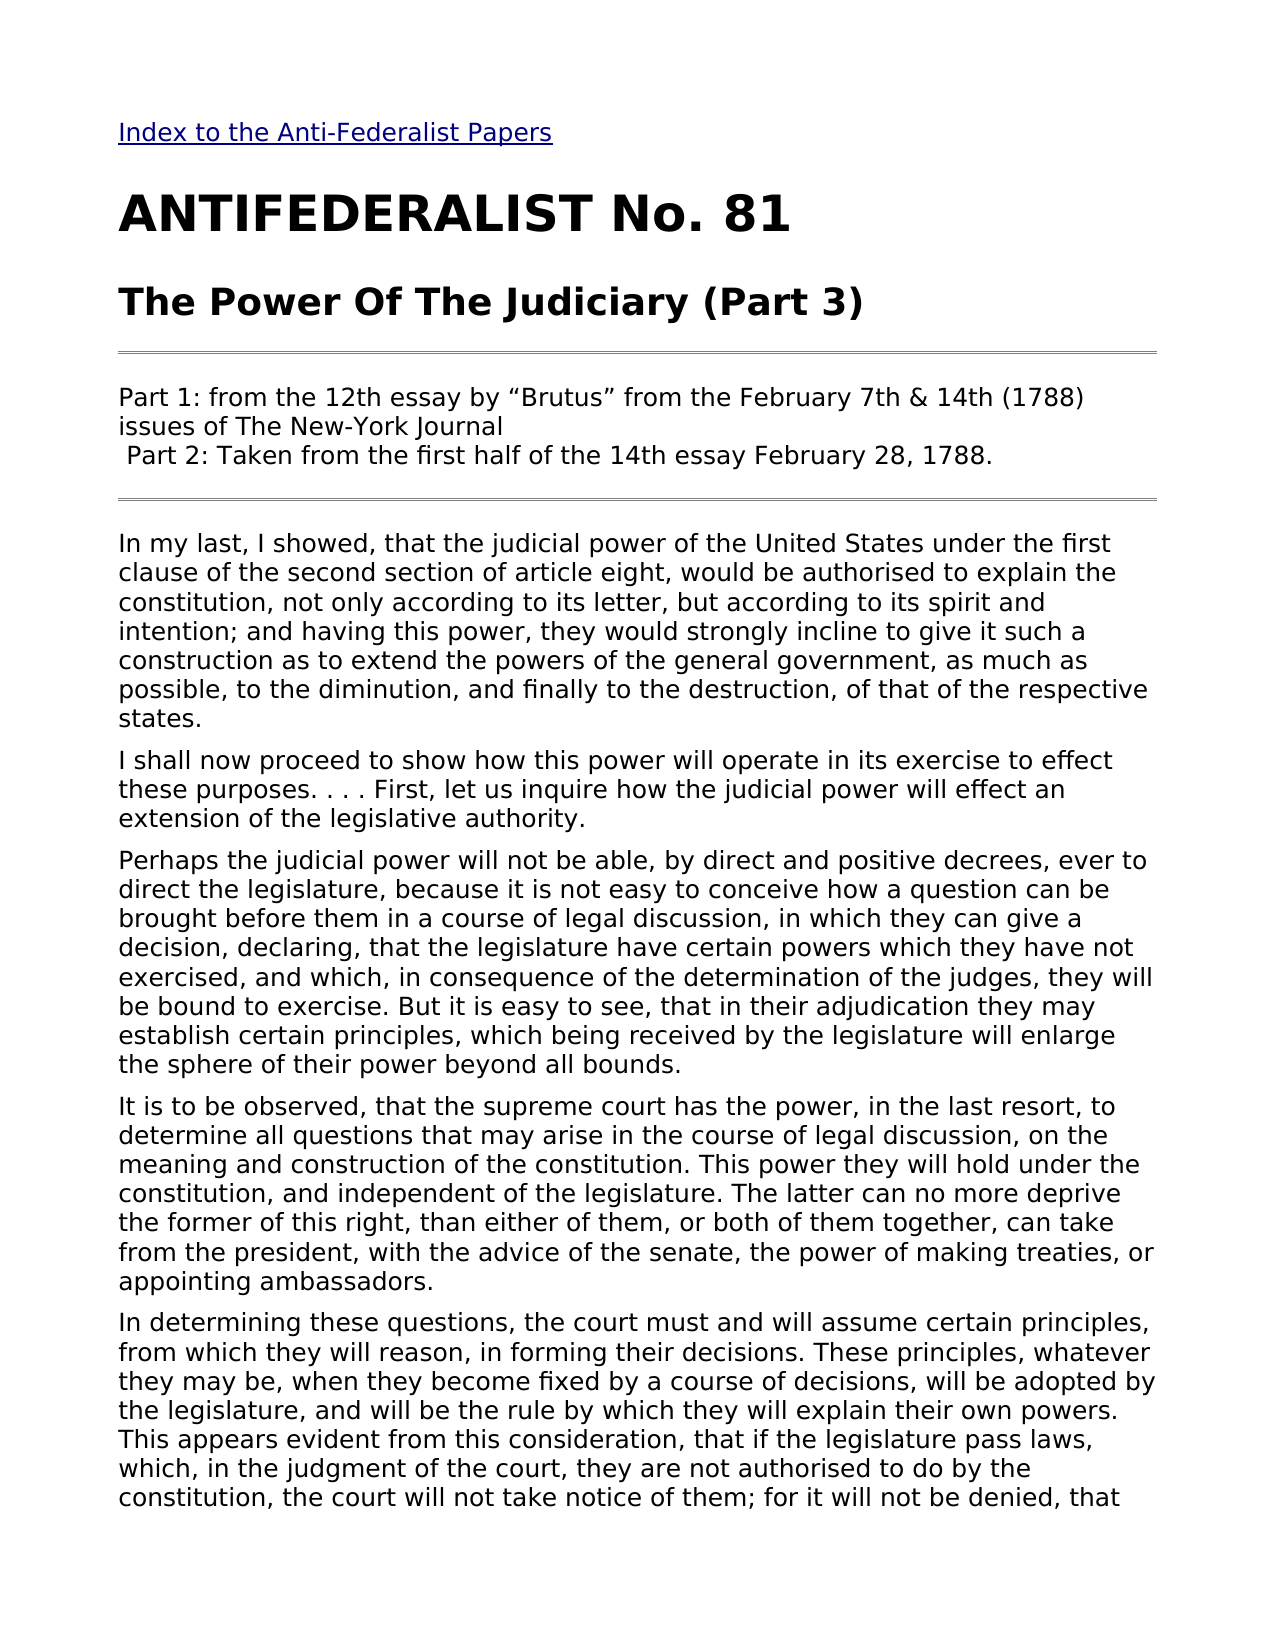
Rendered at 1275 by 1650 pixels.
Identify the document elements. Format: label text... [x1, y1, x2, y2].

text In my last, I showed, that the judicial power of the United States under the first clause of the second section of article eight, would be authorised to explain the constitution, not only according to its letter, but according to its spirit and intention; and having this power, they would strongly incline to give it such a construction as to extend the powers of the general government, as much as possible, to the diminution, and finally to the destruction, of that of the respective states. [118, 529, 1157, 733]
text In determining these questions, the court must and will assume certain principles, from which they will reason, in forming their decisions. These principles, whatever they may be, when they become fixed by a course of decisions, will be adopted by the legislature, and will be the rule by which they will explain their own powers. This appears evident from this consideration, that if the legislature pass laws, which, in the judgment of the court, they are not authorised to do by the constitution, the court will not take notice of them; for it will not be denied, that [118, 1308, 1157, 1513]
text Index to the Anti-Federalist Papers [118, 118, 1157, 147]
subtitle ANTIFEDERALIST No. 81 [118, 185, 1157, 243]
text Part 1: from the 12th essay by “Brutus” from the February 7th & 14th (1788) issues of The New-York Journal Part 2: Taken from the first half of the 14th essay February 28, 1788. [118, 383, 1157, 471]
text It is to be observed, that the supreme court has the power, in the last resort, to determine all questions that may arise in the course of legal discussion, on the meaning and construction of the constitution. This power they will hold under the constitution, and independent of the legislature. The latter can no more deprive the former of this right, than either of them, or both of them together, can take from the president, with the advice of the senate, the power of making treaties, or appointing ambassadors. [118, 1092, 1157, 1296]
text Perhaps the judicial power will not be able, by direct and positive decrees, ever to direct the legislature, because it is not easy to conceive how a question can be brought before them in a course of legal discussion, in which they can give a decision, declaring, that the legislature have certain powers which they have not exercised, and which, in consequence of the determination of the judges, they will be bound to exercise. But it is easy to see, that in their adjudication they may establish certain principles, which being received by the legislature will enlarge the sphere of their power beyond all bounds. [118, 846, 1157, 1079]
subtitle The Power Of The Judiciary (Part 3) [118, 281, 1157, 324]
text I shall now proceed to show how this power will operate in its exercise to effect these purposes. . . . First, let us inquire how the judicial power will effect an extension of the legislative authority. [118, 746, 1157, 833]
